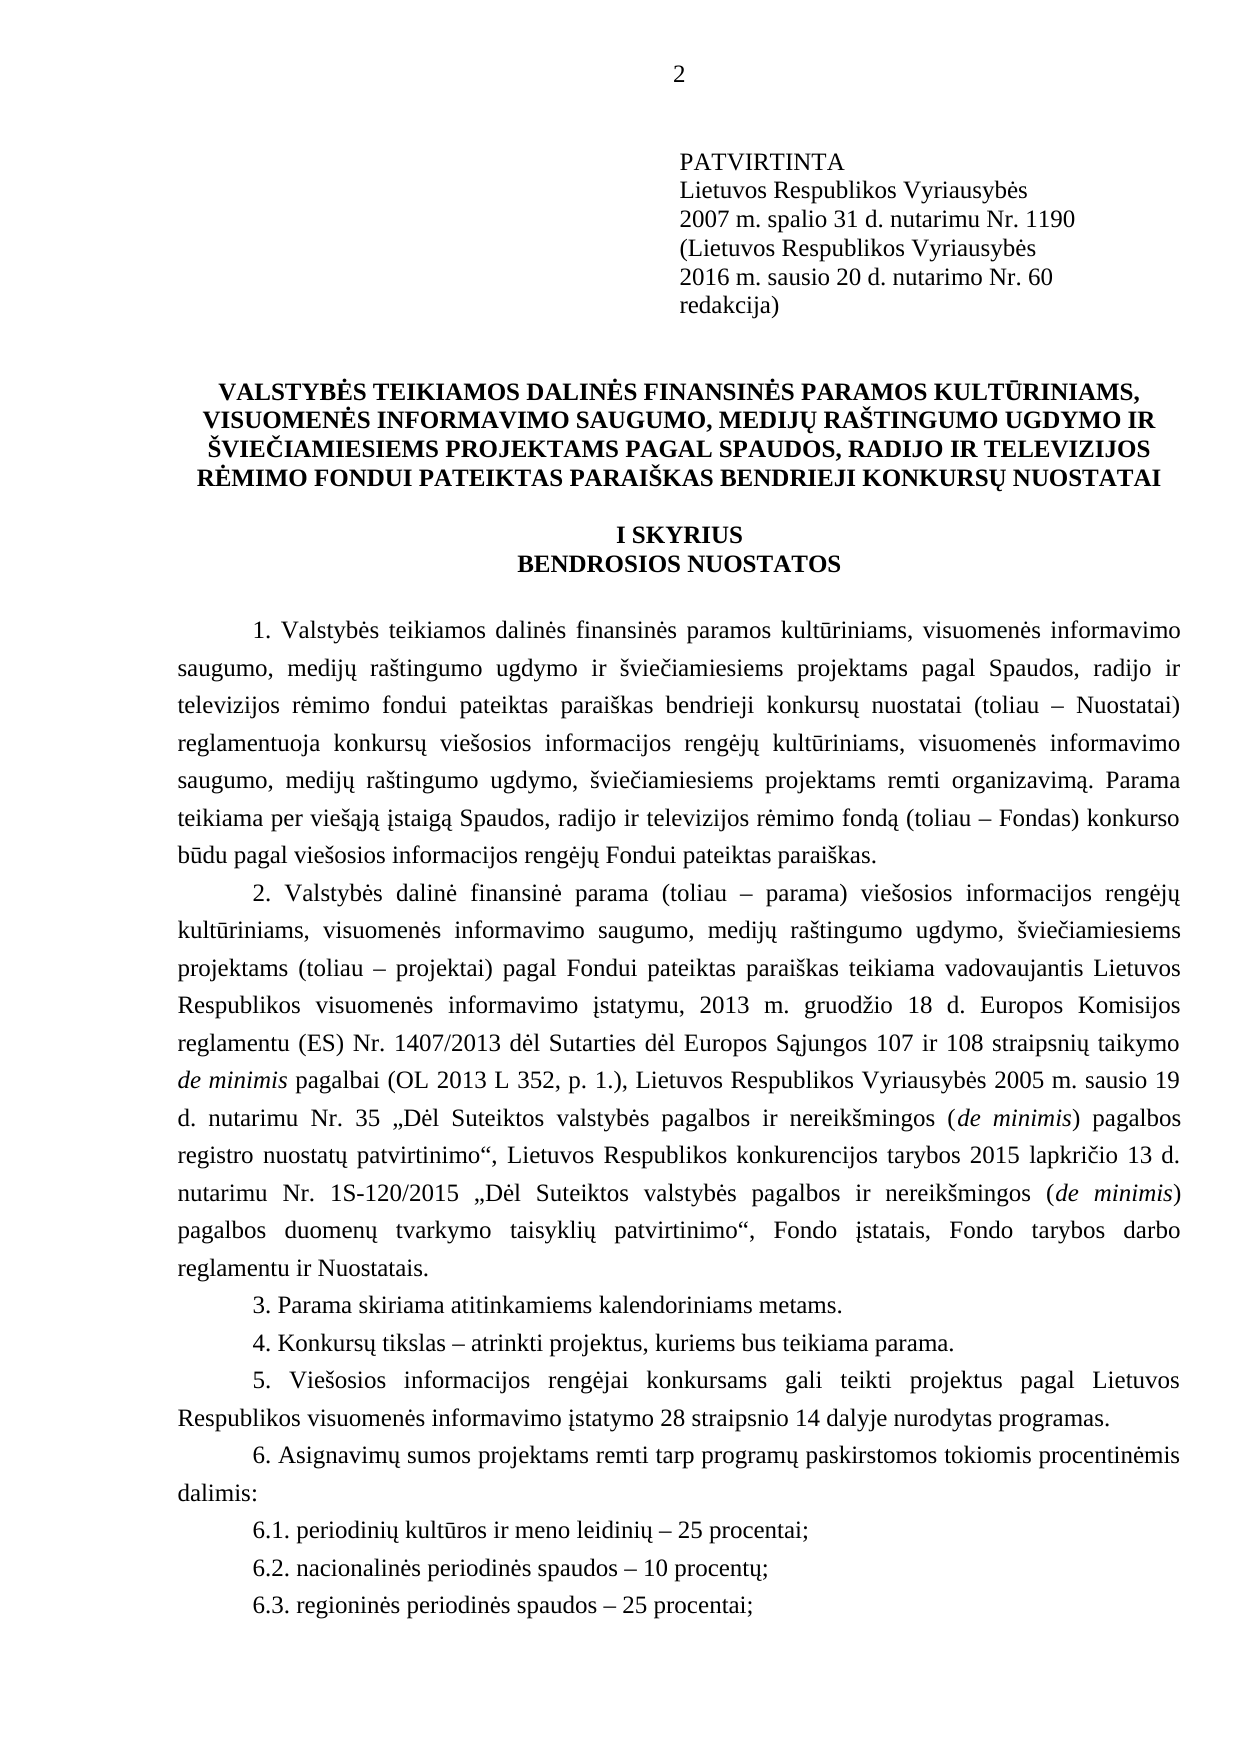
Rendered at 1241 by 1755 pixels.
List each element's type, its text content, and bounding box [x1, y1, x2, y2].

text 1. Valstybės teikiamos dalinės finansinės paramos kultūriniams, visuomenės informavimo saugumo, medijų raštingumo ugdymo ir šviečiamiesiems projektams pagal Spaudos, radijo ir televizijos rėmimo fondui pateiktas paraiškas bendrieji konkursų nuostatai (toliau – Nuostatai) reglamentuoja konkursų viešosios informacijos rengėjų kultūriniams, visuomenės informavimo saugumo, medijų raštingumo ugdymo, šviečiamiesiems projektams remti organizavimą. Parama teikiama per viešąją įstaigą Spaudos, radijo ir televizijos rėmimo fondą (toliau – Fondas) konkurso būdu pagal viešosios informacijos rengėjų Fondui pateiktas paraiškas. [177, 607, 1181, 869]
text 5. Viešosios informacijos rengėjai konkursams gali teikti projektus pagal Lietuvos Respublikos visuomenės informavimo įstatymo 28 straipsnio 14 dalyje nurodytas programas. [177, 1357, 1181, 1432]
text BENDROSIOS NUOSTATOS [177, 549, 1181, 578]
text 2. Valstybės dalinė finansinė parama (toliau – parama) viešosios informacijos rengėjų kultūriniams, visuomenės informavimo saugumo, medijų raštingumo ugdymo, šviečiamiesiems projektams (toliau – projektai) pagal Fondui pateiktas paraiškas teikiama vadovaujantis Lietuvos Respublikos visuomenės informavimo įstatymu, 2013 m. gruodžio 18 d. Europos Komisijos reglamentu (ES) Nr. 1407/2013 dėl Sutarties dėl Europos Sąjungos 107 ir 108 straipsnių taikymo de minimis pagalbai (OL 2013 L 352, p. 1.), Lietuvos Respublikos Vyriausybės 2005 m. sausio 19 d. nutarimu Nr. 35 „Dėl Suteiktos valstybės pagalbos ir nereikšmingos (de minimis) pagalbos registro nuostatų patvirtinimo“, Lietuvos Respublikos konkurencijos tarybos 2015 lapkričio 13 d. nutarimu Nr. 1S-120/2015 „Dėl Suteiktos valstybės pagalbos ir nereikšmingos (de minimis) pagalbos duomenų tvarkymo taisyklių patvirtinimo“, Fondo įstatais, Fondo tarybos darbo reglamentu ir Nuostatais. [177, 869, 1181, 1282]
text 6.3. regioninės periodinės spaudos – 25 procentai; [177, 1582, 1181, 1619]
text 3. Parama skiriama atitinkamiems kalendoriniams metams. [177, 1282, 1181, 1319]
text 6.2. nacionalinės periodinės spaudos – 10 procentų; [177, 1544, 1181, 1582]
text PATVIRTINTA Lietuvos Respublikos Vyriausybės 2007 m. spalio 31 d. nutarimu Nr. 1190 (Lietuvos Respublikos Vyriausybės 2016 m. sausio 20 d. nutarimo Nr. 60 redakcija) [679, 147, 1181, 319]
text 4. Konkursų tikslas – atrinkti projektus, kuriems bus teikiama parama. [177, 1319, 1181, 1357]
text 6.1. periodinių kultūros ir meno leidinių – 25 procentai; [177, 1507, 1181, 1544]
text I SKYRIUS [177, 521, 1181, 549]
text 6. Asignavimų sumos projektams remti tarp programų paskirstomos tokiomis procentinėmis dalimis: [177, 1432, 1181, 1507]
text VALSTYBĖS TEIKIAMOS DALINĖS FINANSINĖS PARAMOS KULTŪRINIAMS, VISUOMENĖS INFORMAVIMO SAUGUMO, MEDIJŲ RAŠTINGUMO UGDYMO IR ŠVIEČIAMIESIEMS PROJEKTAMS PAGAL SPAUDOS, RADIJO IR TELEVIZIJOS RĖMIMO FONDUI PATEIKTAS PARAIŠKAS BENDRIEJI KONKURSŲ NUOSTATAI [177, 377, 1181, 492]
